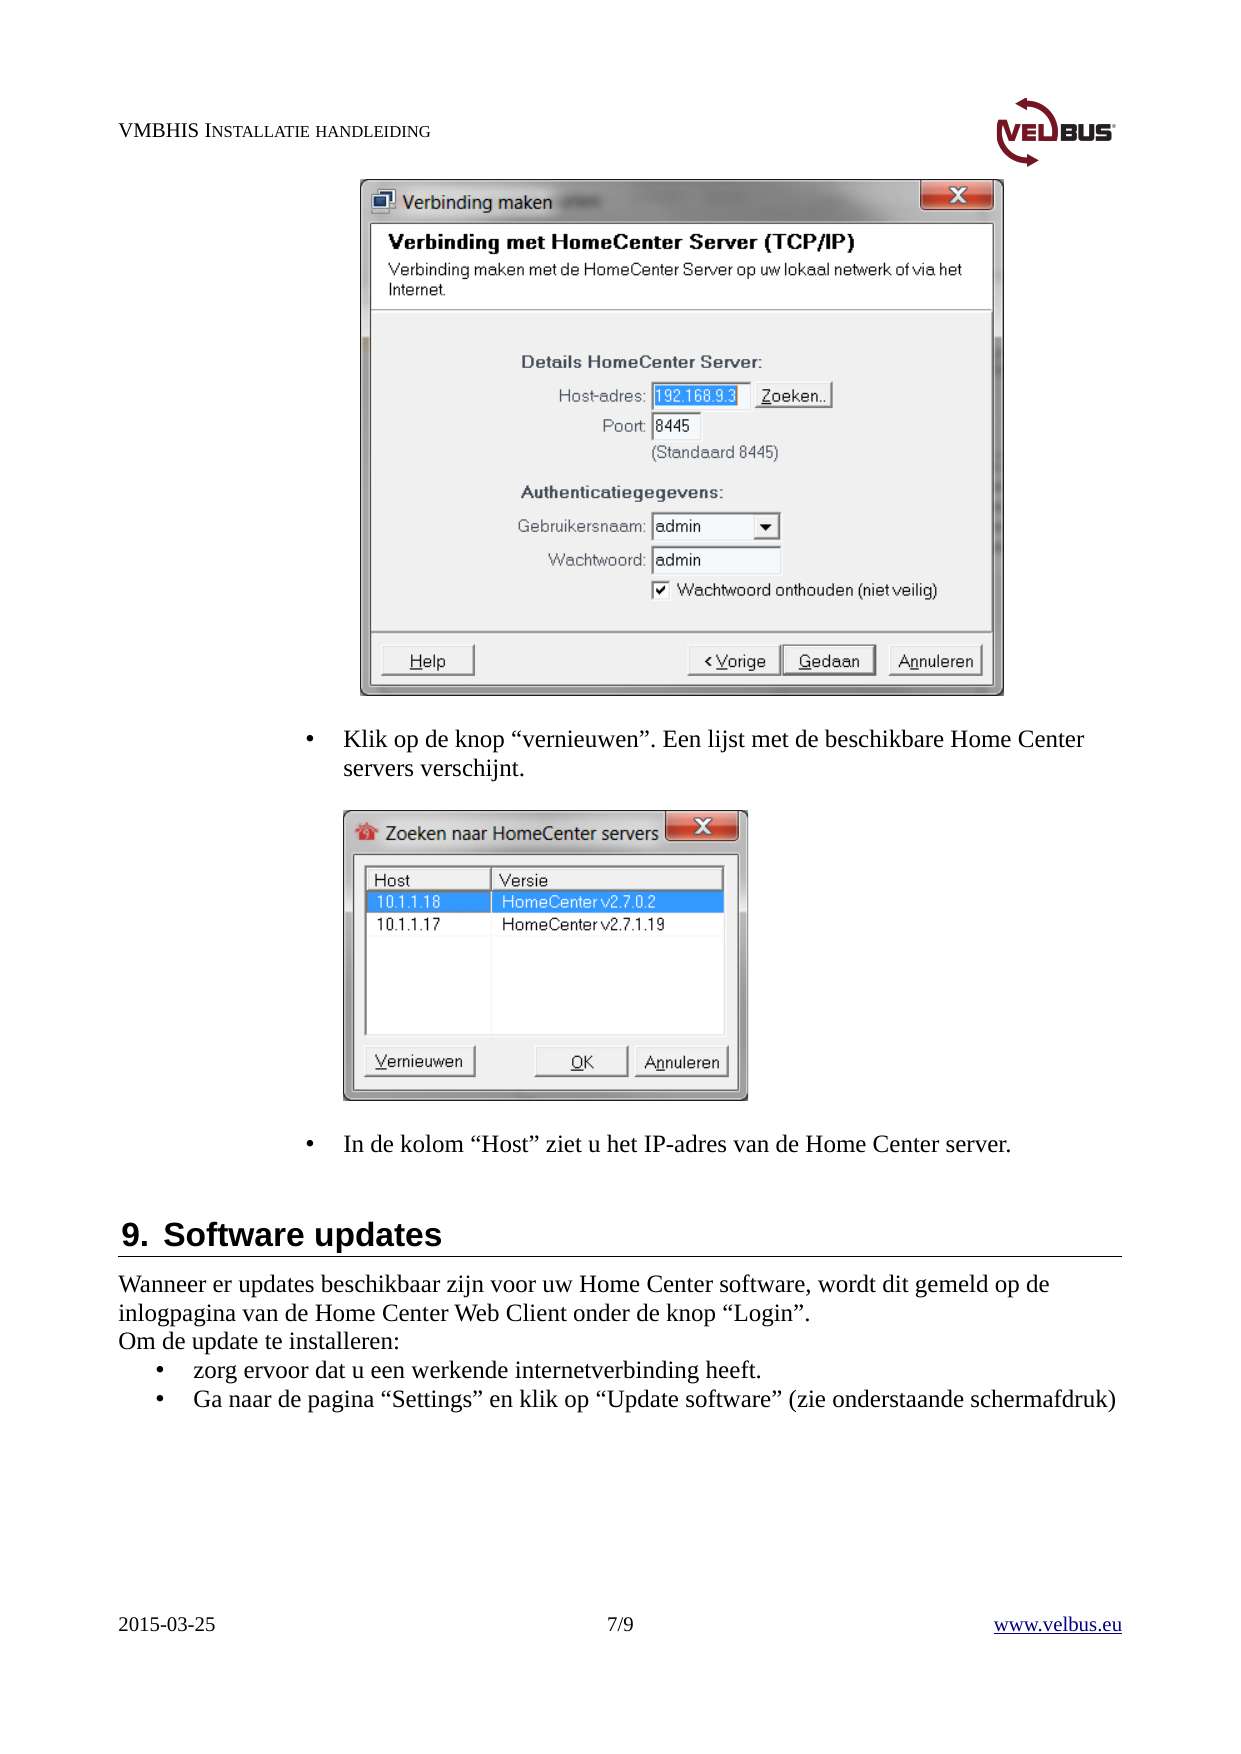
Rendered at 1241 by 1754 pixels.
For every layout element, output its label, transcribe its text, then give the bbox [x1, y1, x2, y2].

list zorg ervoor dat u een werkende internetverbinding heeft. [156, 1355, 1122, 1384]
picture [996, 98, 1116, 167]
subtitle Software updates [118, 1212, 1122, 1256]
text Om de update te installeren: [118, 1326, 1122, 1355]
text Wanneer er updates beschikbaar zijn voor uw Home Center software, wordt dit gemeld op de inlogpagina van de Home Center Web Client onder de knop “Login”. [118, 1269, 1122, 1326]
list Ga naar de pagina “Settings” en klik op “Update software” (zie onderstaande schermafdruk) [156, 1384, 1122, 1441]
list Klik op de knop “vernieuwen”. Een lijst met de beschikbare Home Center servers verschijnt. [306, 724, 1122, 1101]
list In de kolom “Host” ziet u het IP-adres van de Home Center server. [306, 1129, 1122, 1187]
picture [360, 179, 1004, 696]
picture [343, 810, 749, 1101]
